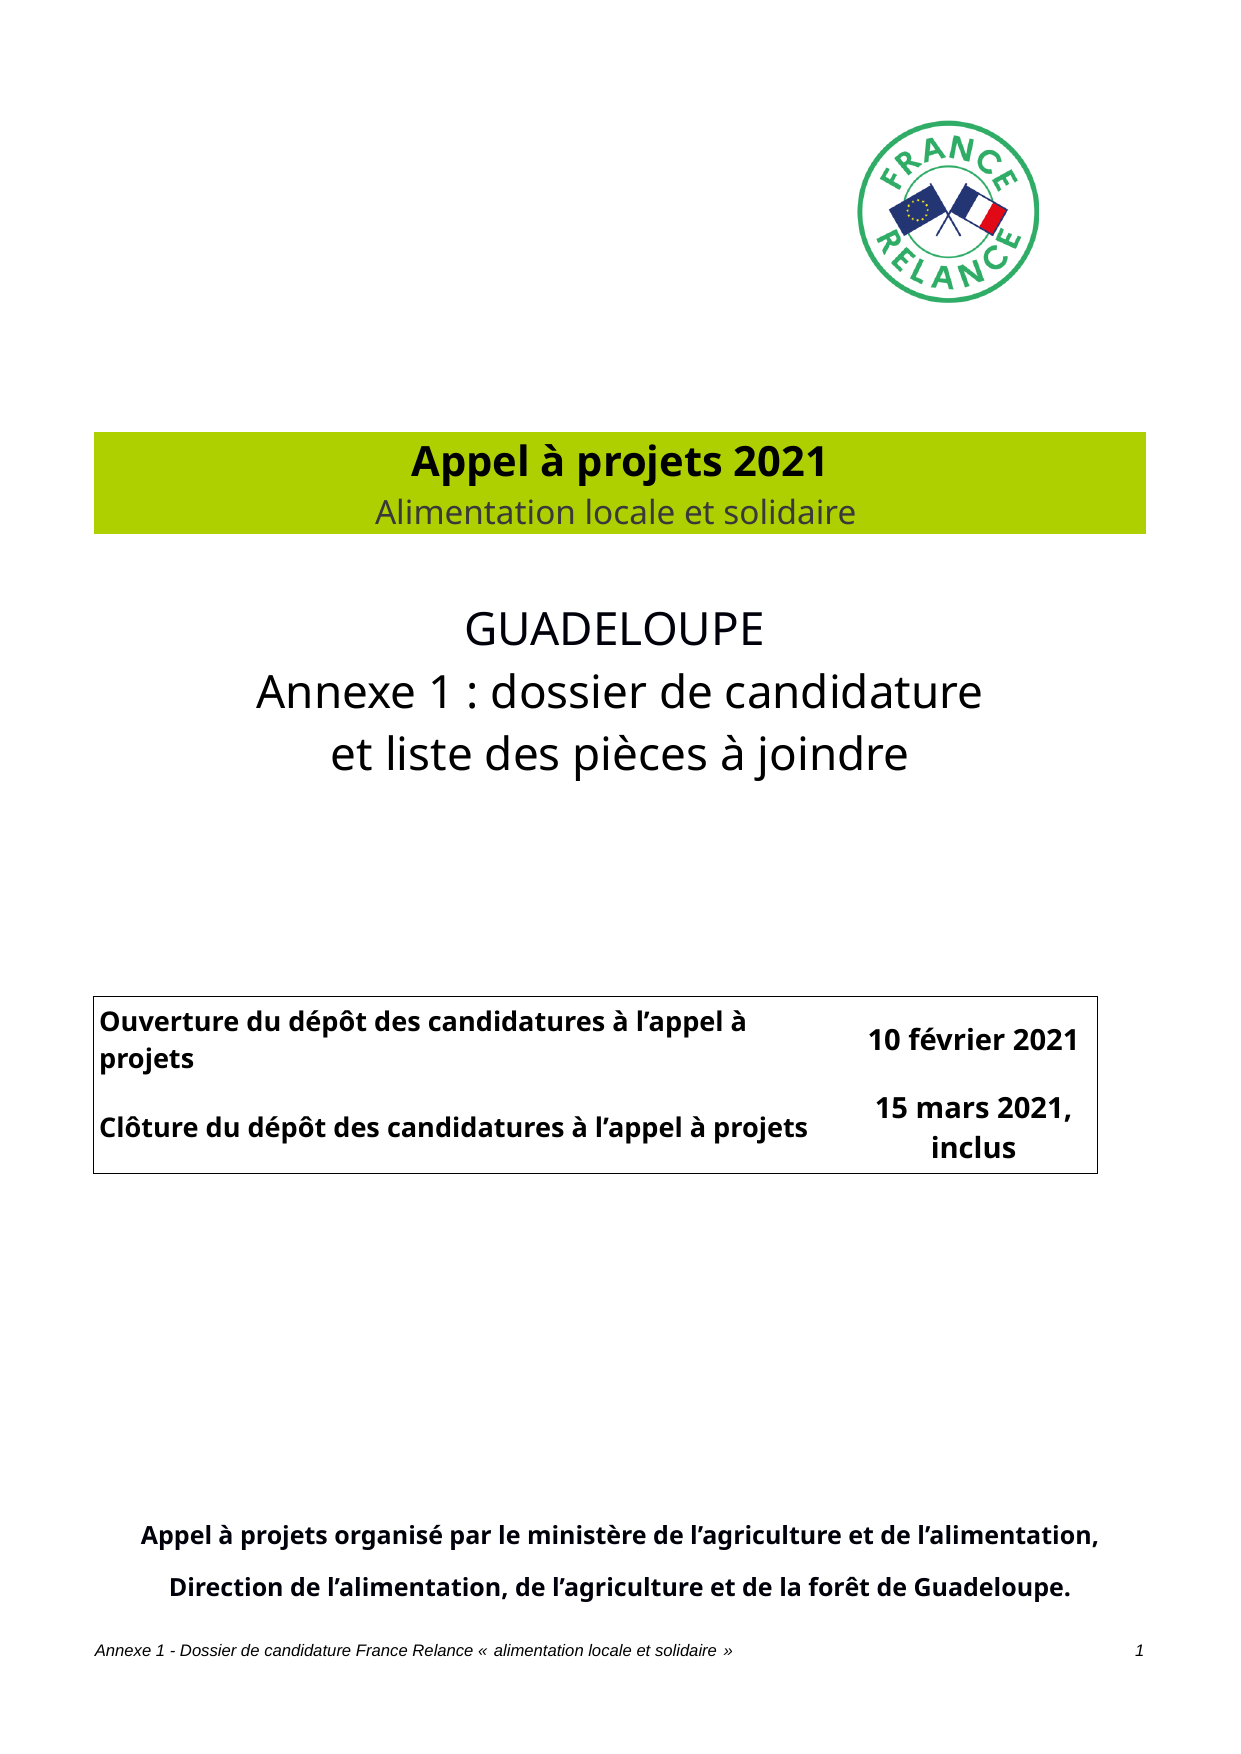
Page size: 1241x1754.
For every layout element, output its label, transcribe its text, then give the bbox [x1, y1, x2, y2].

text Appel à projets 2021 [94, 432, 1146, 489]
text Direction de l’alimentation, de l’agriculture et de la forêt de Guadeloupe. [94, 1570, 1146, 1604]
picture [855, 119, 1040, 303]
table_cell 15 mars 2021, inclus [849, 1082, 1097, 1173]
table_cell Clôture du dépôt des candidatures à l’appel à projets [94, 1082, 849, 1173]
table_header Ouverture du dépôt des candidatures à l’appel à projets [94, 997, 849, 1082]
text GUADELOUPE [94, 597, 1146, 659]
text et liste des pièces à joindre [94, 722, 1146, 784]
text Appel à projets organisé par le ministère de l’agriculture et de l’alimentation, [94, 1517, 1146, 1552]
text Alimentation locale et solidaire [94, 489, 1146, 534]
table_header 10 février 2021 [849, 997, 1097, 1082]
text Annexe 1 : dossier de candidature [94, 659, 1146, 722]
